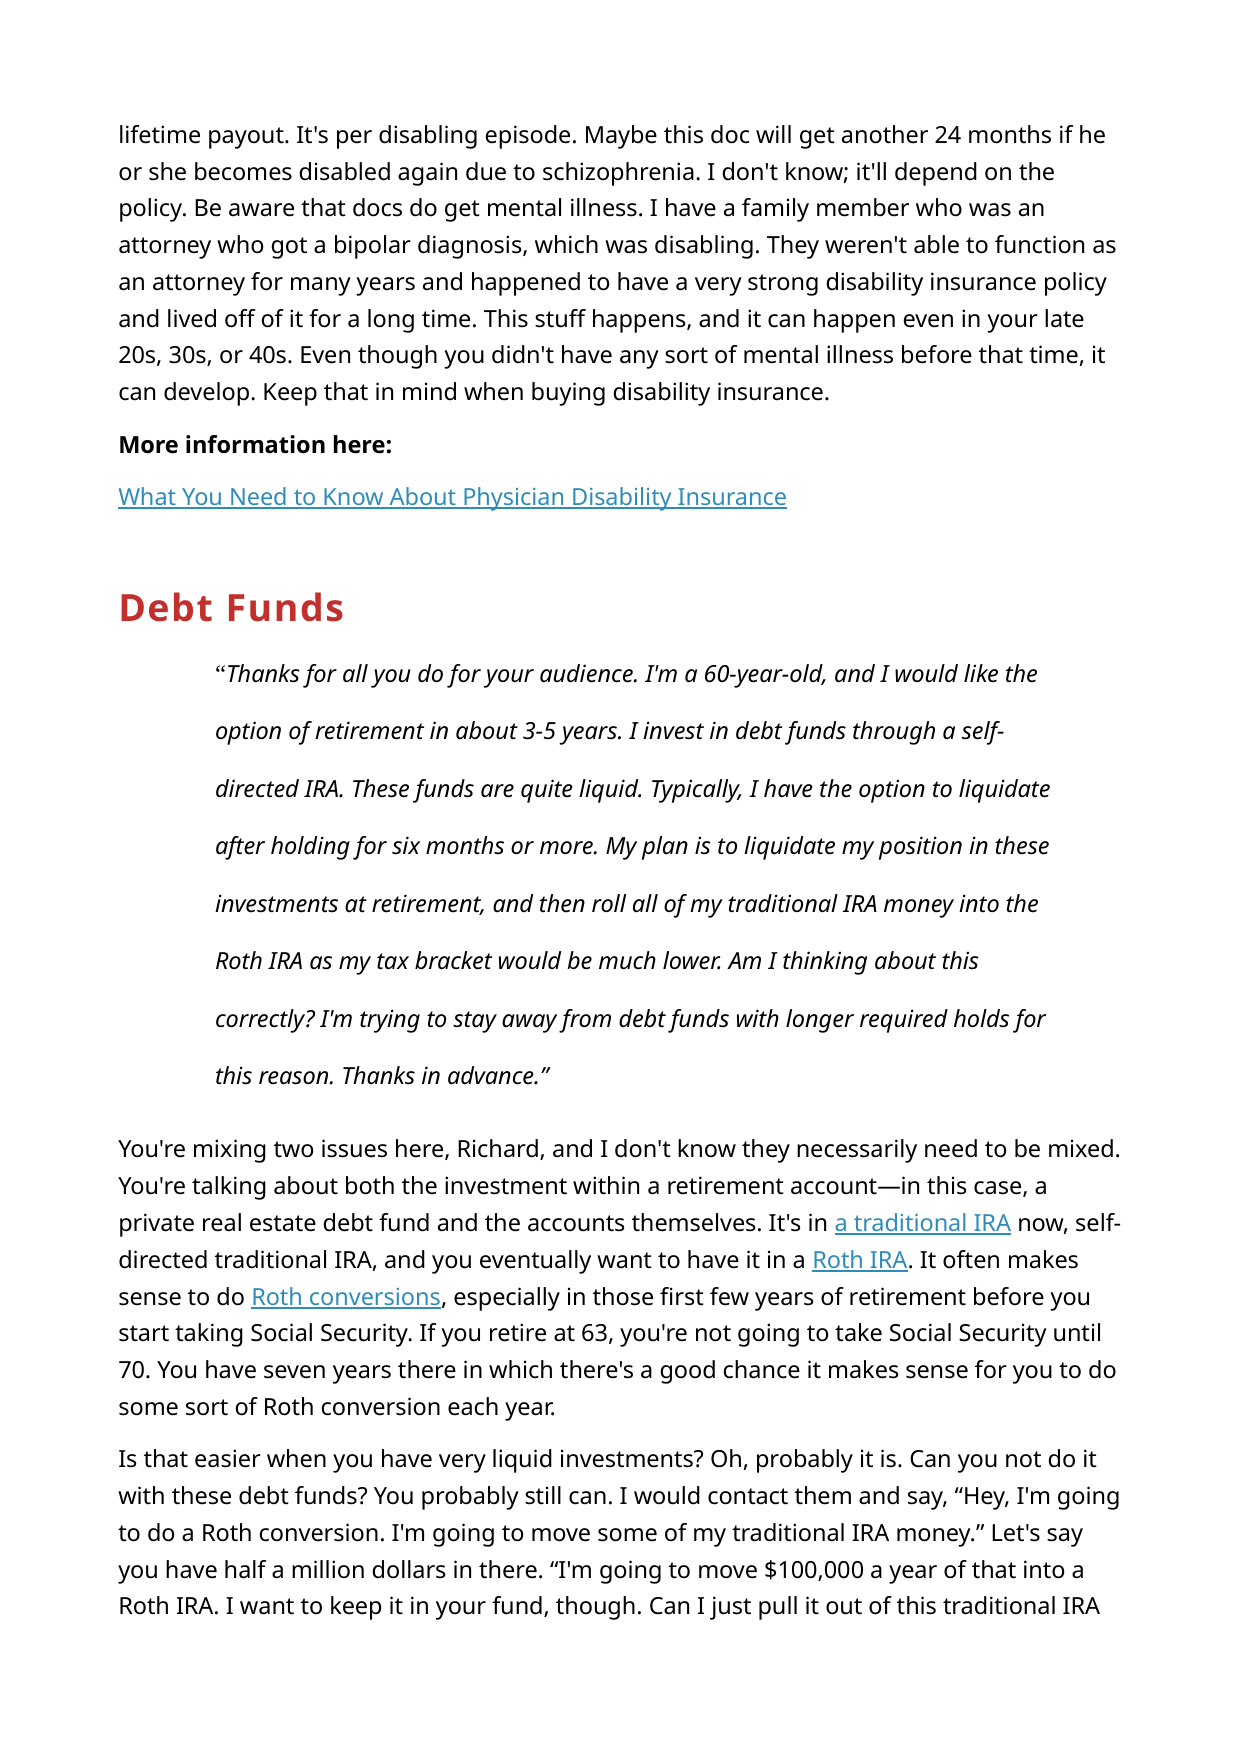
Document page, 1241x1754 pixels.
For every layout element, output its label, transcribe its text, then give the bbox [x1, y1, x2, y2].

text lifetime payout. It's per disabling episode. Maybe this doc will get another 24 months if he or she becomes disabled again due to schizophrenia. I don't know; it'll depend on the policy. Be aware that docs do get mental illness. I have a family member who was an attorney who got a bipolar diagnosis, which was disabling. They weren't able to function as an attorney for many years and happened to have a very strong disability insurance policy and lived off of it for a long time. This stuff happens, and it can happen even in your late 20s, 30s, or 40s. Even though you didn't have any sort of mental illness before that time, it can develop. Keep that in mind when buying disability insurance. [118, 118, 1122, 407]
text What You Need to Know About Physician Disability Insurance [118, 480, 1122, 512]
text You're mixing two issues here, Richard, and I don't know they necessarily need to be mixed. You're talking about both the investment within a retirement account—in this case, a private real estate debt fund and the accounts themselves. It's in a traditional IRA now, self-directed traditional IRA, and you eventually want to have it in a Roth IRA. It often makes sense to do Roth conversions, especially in those first few years of retirement before you start taking Social Security. If you retire at 63, you're not going to take Social Security until 70. You have seven years there in which there's a good chance it makes sense for you to do some sort of Roth conversion each year. [118, 1133, 1122, 1422]
text “Thanks for all you do for your audience. I'm a 60-year-old, and I would like the option of retirement in about 3-5 years. I invest in debt funds through a self-directed IRA. These funds are quite liquid. Typically, I have the option to liquidate after holding for six months or more. My plan is to liquidate my position in these investments at retirement, and then roll all of my traditional IRA money into the Roth IRA as my tax bracket would be much lower. Am I thinking about this correctly? I'm trying to stay away from debt funds with longer required holds for this reason. Thanks in advance.” [215, 657, 1063, 1092]
subtitle Debt Funds [118, 581, 1122, 632]
text Is that easier when you have very liquid investments? Oh, probably it is. Can you not do it with these debt funds? You probably still can. I would contact them and say, “Hey, I'm going to do a Roth conversion. I'm going to move some of my traditional IRA money.” Let's say you have half a million dollars in there. “I'm going to move $100,000 a year of that into a Roth IRA. I want to keep it in your fund, though. Can I just pull it out of this traditional IRA [118, 1443, 1122, 1622]
text More information here: [118, 428, 1122, 460]
